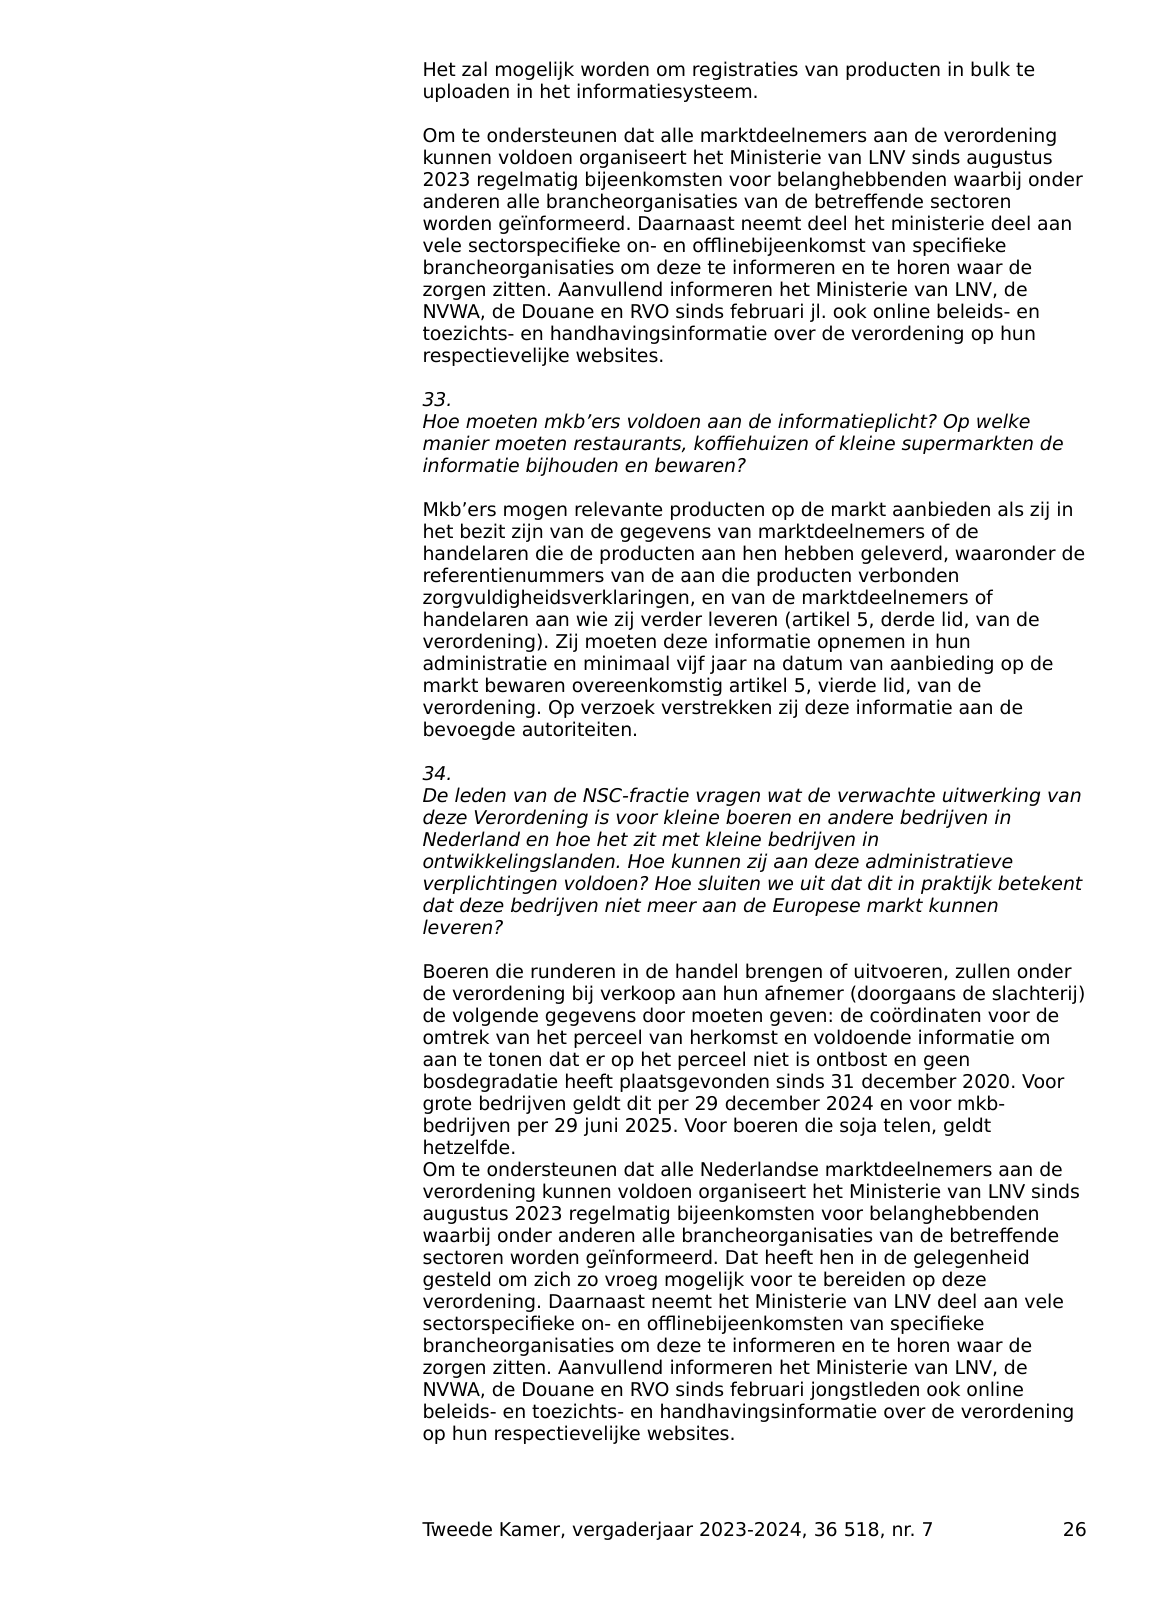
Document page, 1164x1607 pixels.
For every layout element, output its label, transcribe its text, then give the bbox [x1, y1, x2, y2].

text Mkb’ers mogen relevante producten op de markt aanbieden als zij in het bezit zijn van de gegevens van marktdeelnemers of de handelaren die de producten aan hen hebben geleverd, waaronder de referentienummers van de aan die producten verbonden zorgvuldigheidsverklaringen, en van de marktdeelnemers of handelaren aan wie zij verder leveren (artikel 5, derde lid, van de verordening). Zij moeten deze informatie opnemen in hun administratie en minimaal vijf jaar na datum van aanbieding op de markt bewaren overeenkomstig artikel 5, vierde lid, van de verordening. Op verzoek verstrekken zij deze informatie aan de bevoegde autoriteiten. [422, 499, 1087, 741]
text Hoe moeten mkb’ers voldoen aan de informatieplicht? Op welke manier moeten restaurants, koffiehuizen of kleine supermarkten de informatie bijhouden en bewaren? [422, 411, 1087, 477]
text 34. [422, 763, 1087, 785]
text Boeren die runderen in de handel brengen of uitvoeren, zullen onder de verordening bij verkoop aan hun afnemer (doorgaans de slachterij) de volgende gegevens door moeten geven: de coördinaten voor de omtrek van het perceel van herkomst en voldoende informatie om aan te tonen dat er op het perceel niet is ontbost en geen bosdegradatie heeft plaatsgevonden sinds 31 december 2020. Voor grote bedrijven geldt dit per 29 december 2024 en voor mkb-bedrijven per 29 juni 2025. Voor boeren die soja telen, geldt hetzelfde. [422, 961, 1087, 1159]
text De leden van de NSC-fractie vragen wat de verwachte uitwerking van deze Verordening is voor kleine boeren en andere bedrijven in Nederland en hoe het zit met kleine bedrijven in ontwikkelingslanden. Hoe kunnen zij aan deze administratieve verplichtingen voldoen? Hoe sluiten we uit dat dit in praktijk betekent dat deze bedrijven niet meer aan de Europese markt kunnen leveren? [422, 785, 1087, 939]
text 33. [422, 389, 1087, 411]
text Het zal mogelijk worden om registraties van producten in bulk te uploaden in het informatiesysteem. [422, 59, 1087, 103]
text Om te ondersteunen dat alle Nederlandse marktdeelnemers aan de verordening kunnen voldoen organiseert het Ministerie van LNV sinds augustus 2023 regelmatig bijeenkomsten voor belanghebbenden waarbij onder anderen alle brancheorganisaties van de betreffende sectoren worden geïnformeerd. Dat heeft hen in de gelegenheid gesteld om zich zo vroeg mogelijk voor te bereiden op deze verordening. Daarnaast neemt het Ministerie van LNV deel aan vele sectorspecifieke on- en offlinebijeenkomsten van specifieke brancheorganisaties om deze te informeren en te horen waar de zorgen zitten. Aanvullend informeren het Ministerie van LNV, de NVWA, de Douane en RVO sinds februari jongstleden ook online beleids- en toezichts- en handhavingsinformatie over de verordening op hun respectievelijke websites. [422, 1159, 1087, 1445]
text Om te ondersteunen dat alle marktdeelnemers aan de verordening kunnen voldoen organiseert het Ministerie van LNV sinds augustus 2023 regelmatig bijeenkomsten voor belanghebbenden waarbij onder anderen alle brancheorganisaties van de betreffende sectoren worden geïnformeerd. Daarnaast neemt deel het ministerie deel aan vele sectorspecifieke on- en offlinebijeenkomst van specifieke brancheorganisaties om deze te informeren en te horen waar de zorgen zitten. Aanvullend informeren het Ministerie van LNV, de NVWA, de Douane en RVO sinds februari jl. ook online beleids- en toezichts- en handhavingsinformatie over de verordening op hun respectievelijke websites. [422, 125, 1087, 367]
